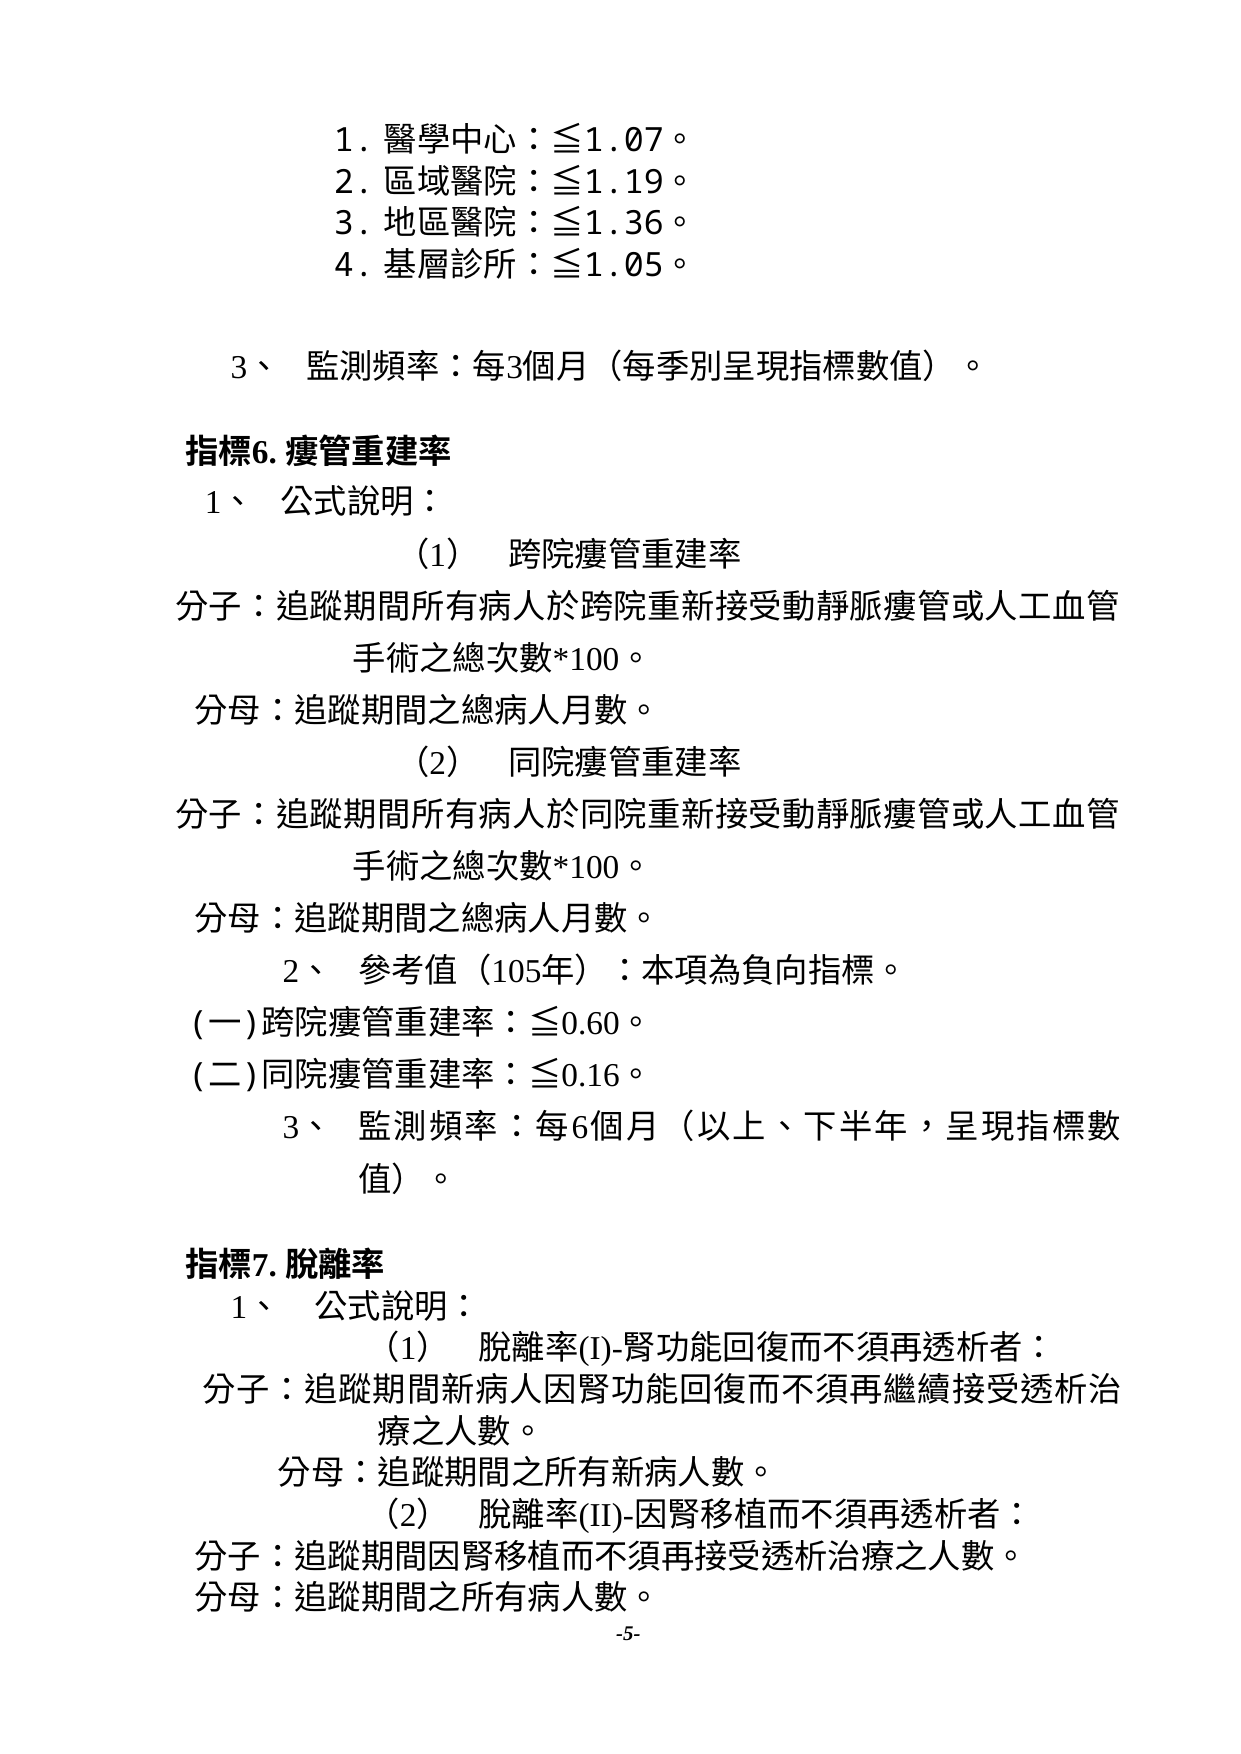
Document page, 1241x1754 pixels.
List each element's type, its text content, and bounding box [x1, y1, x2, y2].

list 脫離率(I)-腎功能回復而不須再透析者： [366, 1326, 1122, 1368]
list 醫學中心：≦1.07。 [333, 118, 1122, 160]
list 同院瘻管重建率 [396, 733, 1122, 785]
text 分母：追蹤期間之總病人月數。 [136, 681, 1122, 733]
list 跨院瘻管重建率 [396, 524, 1122, 576]
text (一)跨院瘻管重建率：≦0.60。 [146, 993, 1122, 1045]
list 公式說明： [230, 1285, 1122, 1326]
text 分母：追蹤期間之所有病人數。 [111, 1576, 1122, 1618]
text 分子：追蹤期間因腎移植而不須再接受透析治療之人數。 [111, 1535, 1122, 1576]
list 監測頻率：每3個月（每季別呈現指標數值）。 [230, 337, 1122, 389]
text 分子：追蹤期間新病人因腎功能回復而不須再繼續接受透析治療之人數。 [111, 1368, 1122, 1451]
list 基層診所：≦1.05。 [333, 243, 1122, 285]
list 監測頻率：每6個月（以上、下半年，呈現指標數值）。 [282, 1097, 1122, 1201]
list 脫離率(II)-因腎移植而不須再透析者： [366, 1493, 1122, 1535]
list 區域醫院：≦1.19。 [333, 160, 1122, 201]
text 分子：追蹤期間所有病人於同院重新接受動靜脈瘻管或人工血管手術之總次數*100。 [86, 785, 1122, 889]
text 指標6. 瘻管重建率 [146, 431, 1122, 472]
list 參考值（105年）：本項為負向指標。 [282, 941, 1122, 993]
text (二)同院瘻管重建率：≦0.16。 [146, 1045, 1122, 1097]
text 分母：追蹤期間之所有新病人數。 [111, 1451, 1122, 1493]
list 公式說明： [171, 472, 1122, 524]
list 地區醫院：≦1.36。 [333, 201, 1122, 243]
text 指標7. 脫離率 [146, 1243, 1122, 1285]
text 分母：追蹤期間之總病人月數。 [136, 889, 1122, 941]
text 分子：追蹤期間所有病人於跨院重新接受動靜脈瘻管或人工血管手術之總次數*100。 [86, 576, 1122, 681]
